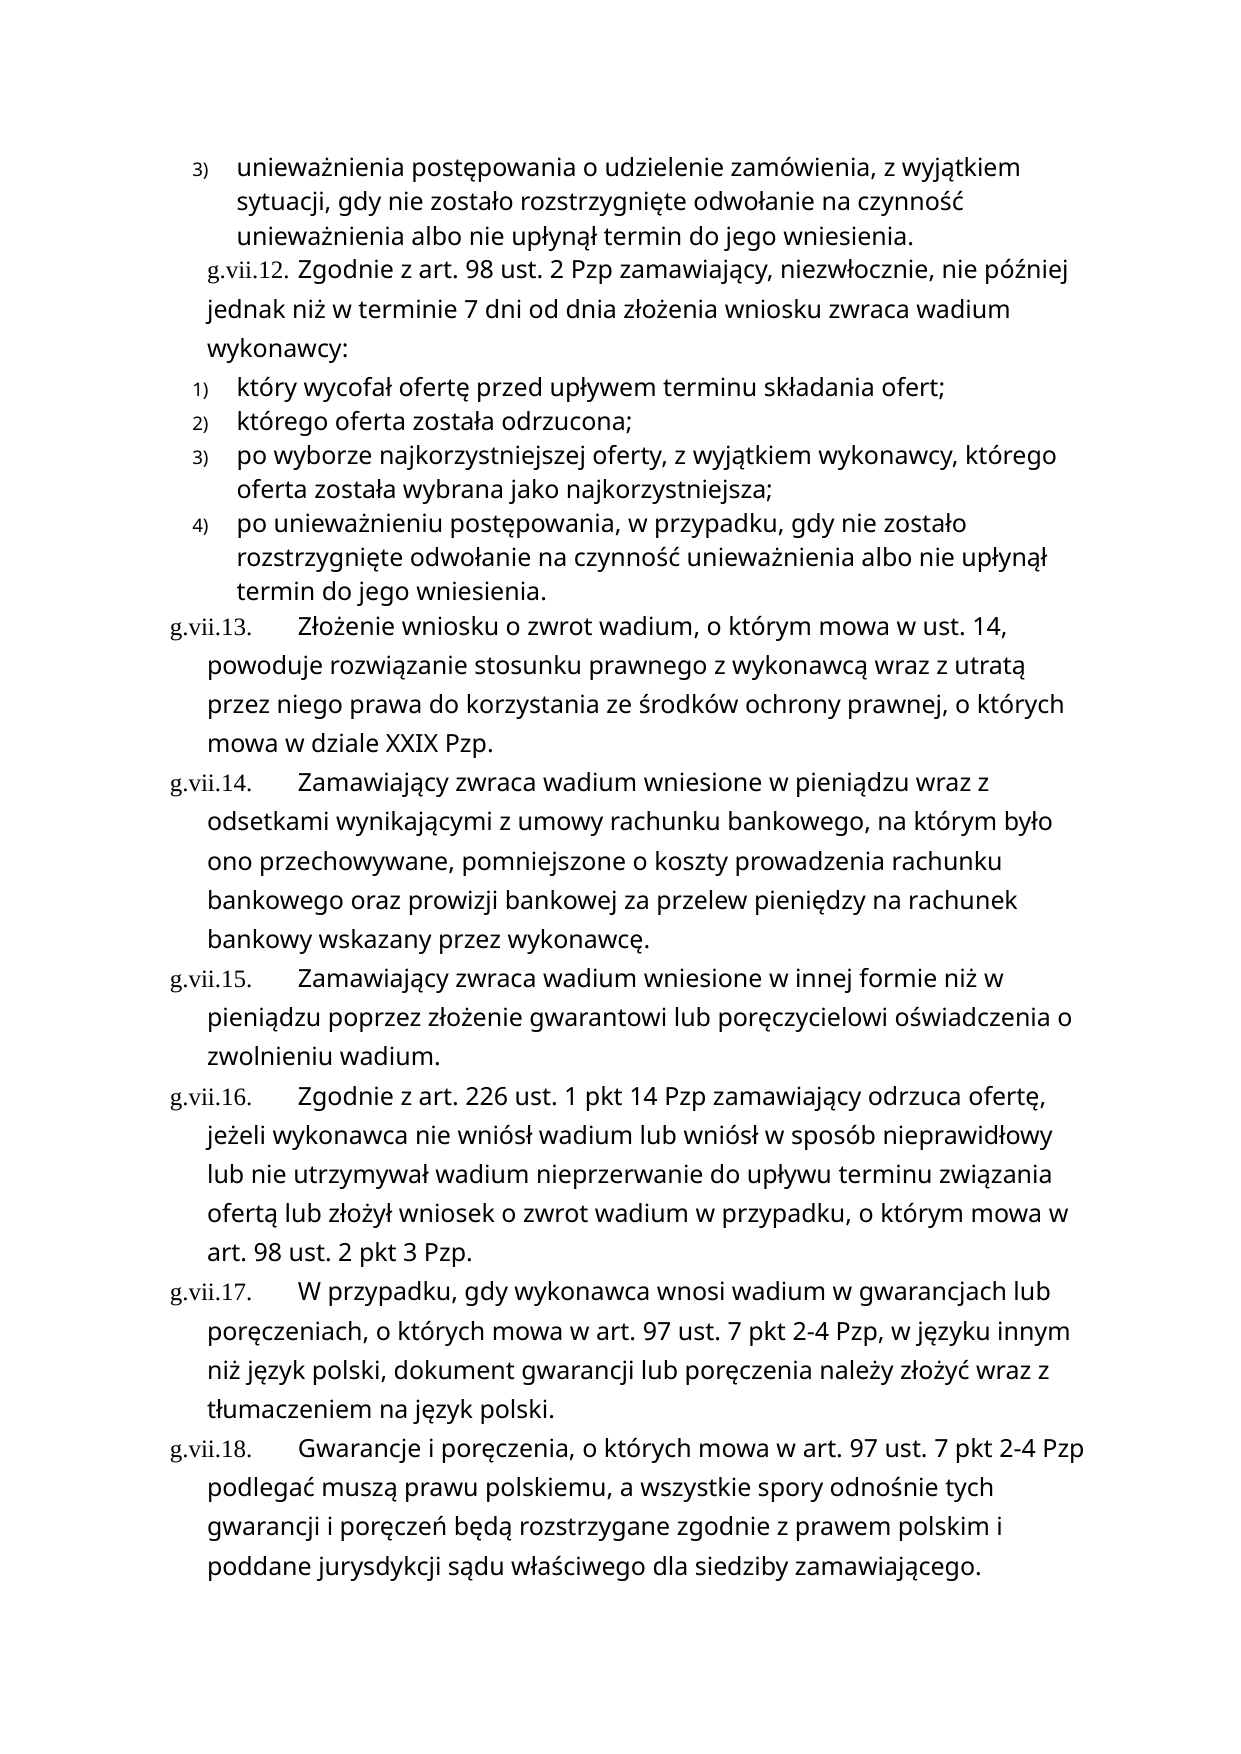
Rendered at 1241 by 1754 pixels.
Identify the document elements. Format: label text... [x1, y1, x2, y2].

list po wyborze najkorzystniejszej oferty, z wyjątkiem wykonawcy, którego oferta została wybrana jako najkorzystniejsza; [192, 438, 1090, 506]
list który wycofał ofertę przed upływem terminu składania ofert; [192, 370, 1090, 404]
list po unieważnieniu postępowania, w przypadku, gdy nie zostało rozstrzygnięte odwołanie na czynność unieważnienia albo nie upłynął termin do jego wniesienia. [192, 506, 1090, 608]
list unieważnienia postępowania o udzielenie zamówienia, z wyjątkiem sytuacji, gdy nie zostało rozstrzygnięte odwołanie na czynność unieważnienia albo nie upłynął termin do jego wniesienia. [192, 150, 1090, 252]
list Gwarancje i poręczenia, o których mowa w art. 97 ust. 7 pkt 2-4 Pzp podlegać muszą prawu polskiemu, a wszystkie spory odnośnie tych gwarancji i poręczeń będą rozstrzygane zgodnie z prawem polskim i poddane jurysdykcji sądu właściwego dla siedziby zamawiającego. [169, 1431, 1090, 1582]
list którego oferta została odrzucona; [192, 404, 1090, 438]
list Złożenie wniosku o zwrot wadium, o którym mowa w ust. 14, powoduje rozwiązanie stosunku prawnego z wykonawcą wraz z utratą przez niego prawa do korzystania ze środków ochrony prawnej, o których mowa w dziale XXIX Pzp. [169, 608, 1090, 760]
list Zamawiający zwraca wadium wniesione w innej formie niż w pieniądzu poprzez złożenie gwarantowi lub poręczycielowi oświadczenia o zwolnieniu wadium. [169, 961, 1090, 1073]
list W przypadku, gdy wykonawca wnosi wadium w gwarancjach lub poręczeniach, o których mowa w art. 97 ust. 7 pkt 2-4 Pzp, w języku innym niż język polski, dokument gwarancji lub poręczenia należy złożyć wraz z tłumaczeniem na język polski. [169, 1274, 1090, 1426]
list Zgodnie z art. 98 ust. 2 Pzp zamawiający, niezwłocznie, nie później jednak niż w terminie 7 dni od dnia złożenia wniosku zwraca wadium wykonawcy: [207, 252, 1090, 364]
list Zamawiający zwraca wadium wniesione w pieniądzu wraz z odsetkami wynikającymi z umowy rachunku bankowego, na którym było ono przechowywane, pomniejszone o koszty prowadzenia rachunku bankowego oraz prowizji bankowej za przelew pieniędzy na rachunek bankowy wskazany przez wykonawcę. [169, 765, 1090, 956]
list Zgodnie z art. 226 ust. 1 pkt 14 Pzp zamawiający odrzuca ofertę, jeżeli wykonawca nie wniósł wadium lub wniósł w sposób nieprawidłowy lub nie utrzymywał wadium nieprzerwanie do upływu terminu związania ofertą lub złożył wniosek o zwrot wadium w przypadku, o którym mowa w art. 98 ust. 2 pkt 3 Pzp. [169, 1078, 1090, 1269]
